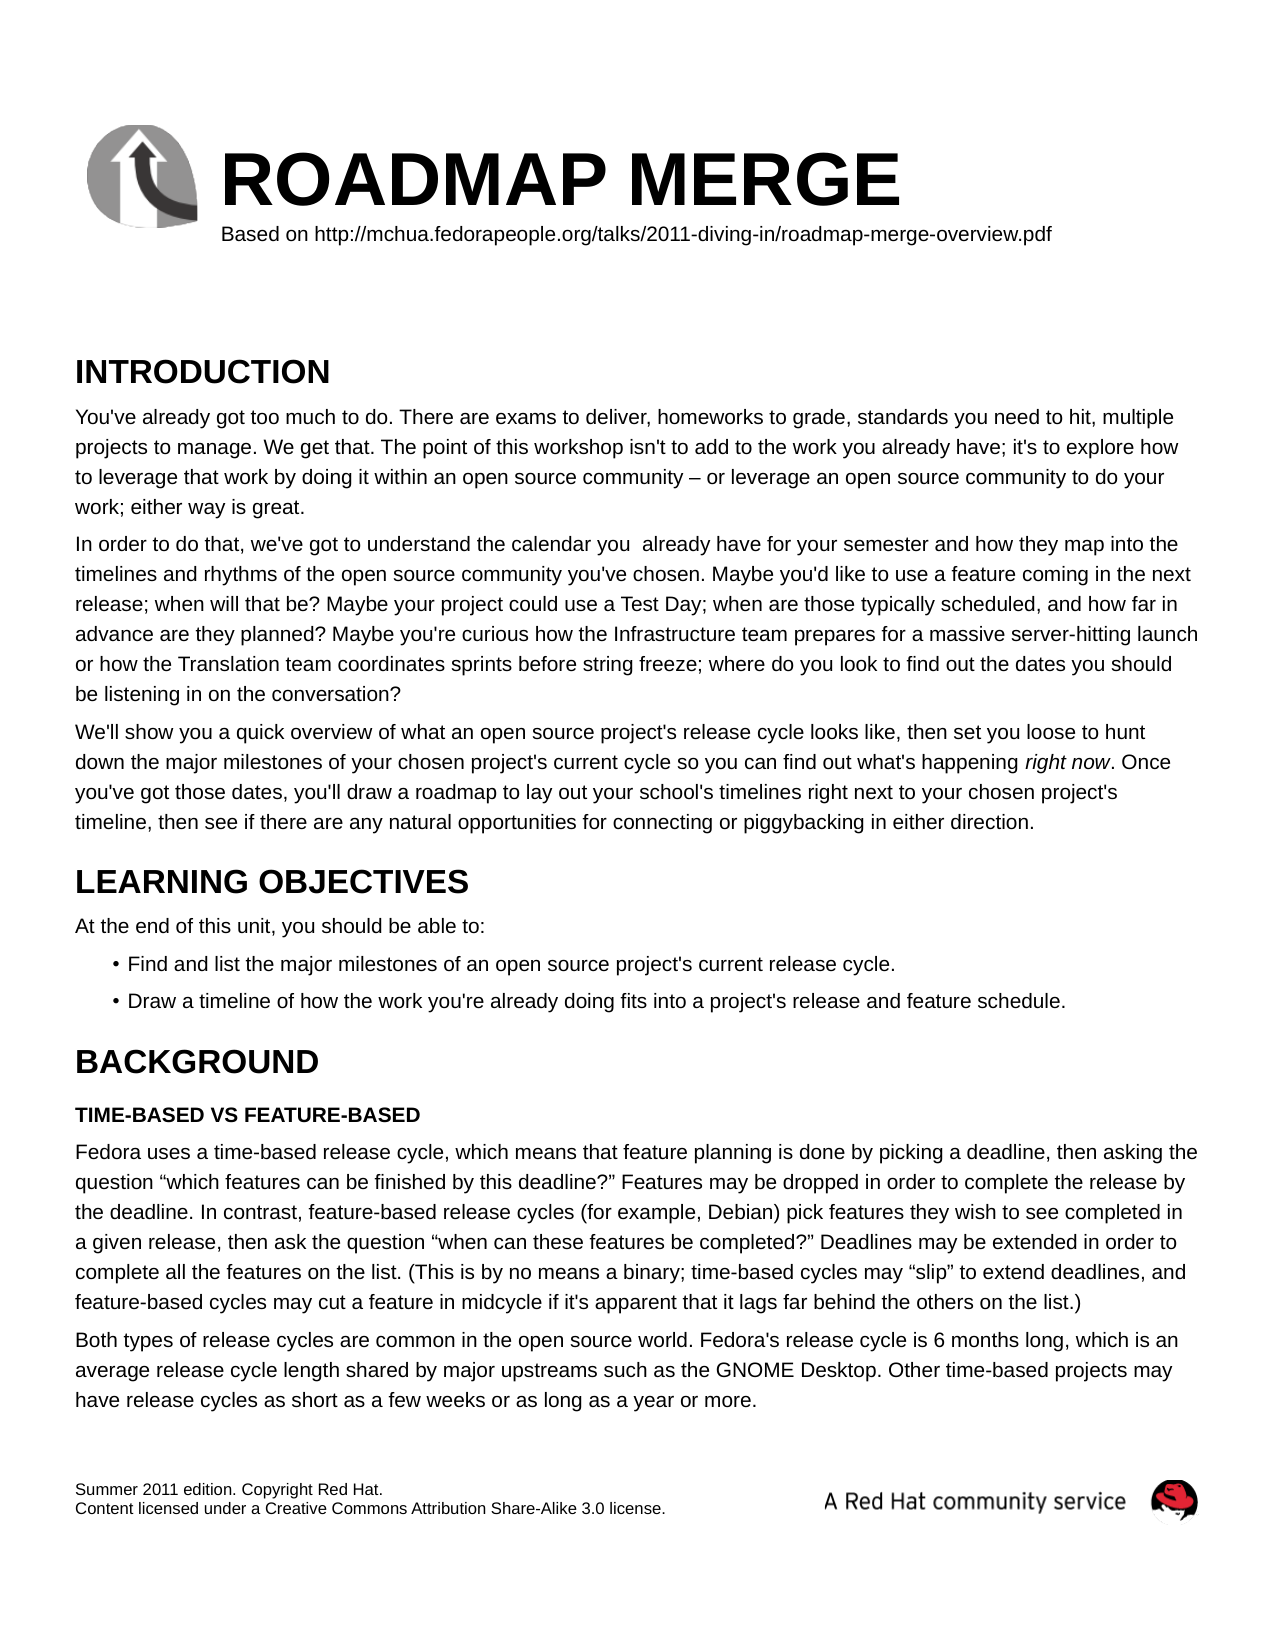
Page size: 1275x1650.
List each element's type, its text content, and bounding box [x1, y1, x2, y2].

text BACKGROUND [75, 1042, 1200, 1080]
text We'll show you a quick overview of what an open source project's release cycle looks like, then set you loose to hunt down the major milestones of your chosen project's current cycle so you can find out what's happening right now. Once you've got those dates, you'll draw a roadmap to lay out your school's timelines right next to your chosen project's timeline, then see if there are any natural opportunities for connecting or piggybacking in either direction. [75, 719, 1200, 833]
list Draw a timeline of how the work you're already doing fits into a project's release and feature schedule. [112, 989, 1200, 1013]
text Learning objectives [75, 862, 1200, 900]
text Fedora uses a time-based release cycle, which means that feature planning is done by picking a deadline, then asking the question “which features can be finished by this deadline?” Features may be dropped in order to complete the release by the deadline. In contrast, feature-based release cycles (for example, Debian) pick features they wish to see completed in a given release, then ask the question “when can these features be completed?” Deadlines may be extended in order to complete all the features on the list. (This is by no means a binary; time-based cycles may “slip” to extend deadlines, and feature-based cycles may cut a feature in midcycle if it's apparent that it lags far behind the others on the list.) [75, 1140, 1200, 1314]
text In order to do that, we've got to understand the calendar you already have for your semester and how they map into the timelines and rhythms of the open source community you've chosen. Maybe you'd like to use a feature coming in the next release; when will that be? Maybe your project could use a Test Day; when are those typically scheduled, and how far in advance are they planned? Maybe you're curious how the Infrastructure team prepares for a massive server-hitting launch or how the Translation team coordinates sprints before string freeze; where do you look to find out the dates you should be listening in on the conversation? [75, 532, 1200, 706]
list Find and list the major milestones of an open source project's current release cycle. [112, 951, 1200, 976]
text You've already got too much to do. There are exams to deliver, homeworks to grade, standards you need to hit, multiple projects to manage. We get that. The point of this workshop isn't to add to the work you already have; it's to explore how to leverage that work by doing it within an open source community – or leverage an open source community to do your work; either way is great. [75, 404, 1200, 518]
picture [87, 125, 198, 228]
text TIME-BASED VS FEATURE-BASED [75, 1103, 1200, 1127]
text Both types of release cycles are common in the open source world. Fedora's release cycle is 6 months long, which is an average release cycle length shared by major upstreams such as the GNOME Desktop. Other time-based projects may have release cycles as short as a few weeks or as long as a year or more. [75, 1328, 1200, 1412]
text INTRODUCTION [75, 352, 1200, 391]
text At the end of this unit, you should be able to: [75, 914, 1200, 938]
picture [824, 1480, 1200, 1528]
